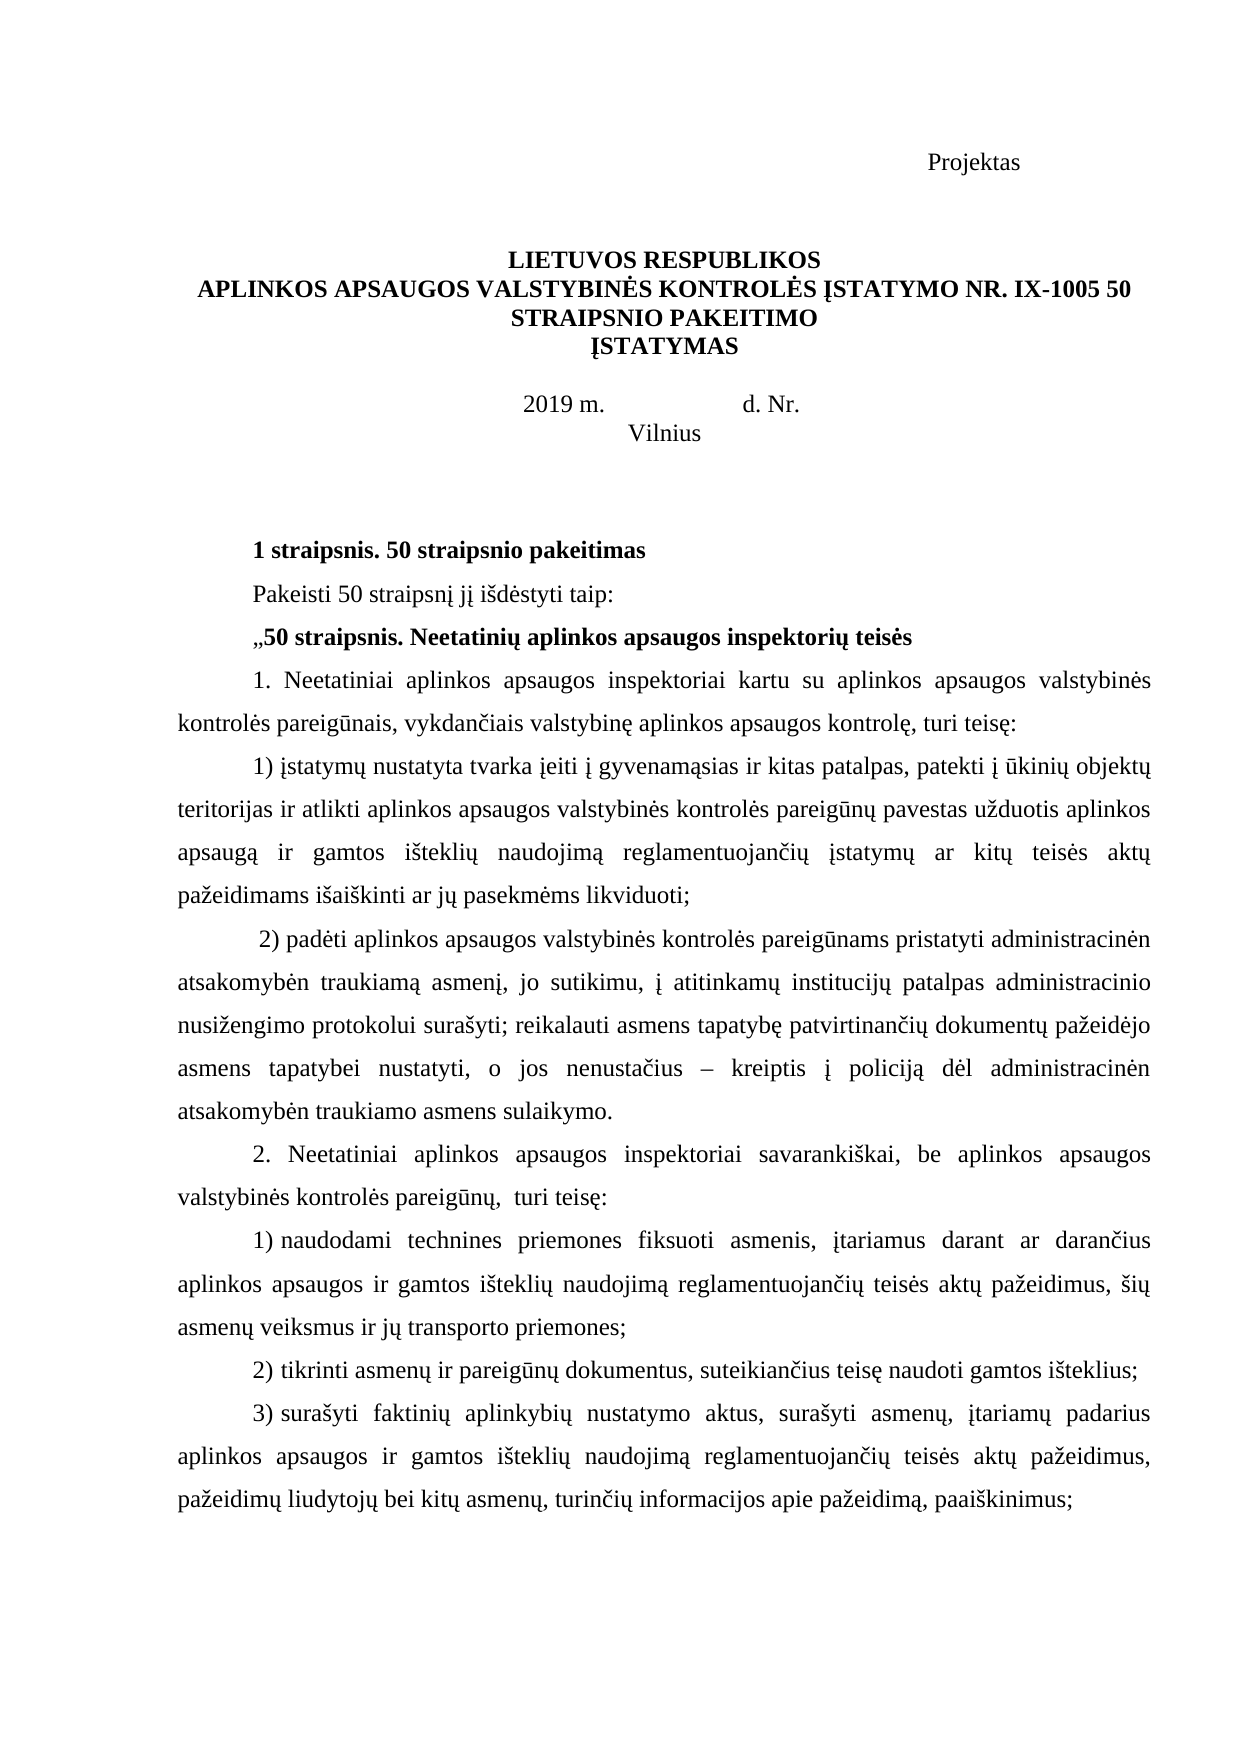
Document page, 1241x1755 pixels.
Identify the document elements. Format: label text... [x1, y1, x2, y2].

text APLINKOS APSAUGOS VALSTYBINĖS KONTROLĖS ĮSTATYMO NR. IX-1005 50 STRAIPSNIo PAKEITIMO [177, 274, 1152, 331]
text 1) įstatymų nustatyta tvarka įeiti į gyvenamąsias ir kitas patalpas, patekti į ūkinių objektų teritorijas ir atlikti aplinkos apsaugos valstybinės kontrolės pareigūnų pavestas užduotis aplinkos apsaugą ir gamtos išteklių naudojimą reglamentuojančių įstatymų ar kitų teisės aktų pažeidimams išaiškinti ar jų pasekmėms likviduoti; [177, 751, 1152, 909]
text 2) padėti aplinkos apsaugos valstybinės kontrolės pareigūnams pristatyti administracinėn atsakomybėn traukiamą asmenį, jo sutikimu, į atitinkamų institucijų patalpas administracinio nusižengimo protokolui surašyti; reikalauti asmens tapatybę patvirtinančių dokumentų pažeidėjo asmens tapatybei nustatyti, o jos nenustačius – kreiptis į policiją dėl administracinėn atsakomybėn traukiamo asmens sulaikymo. [177, 924, 1152, 1125]
text LIETUVOS RESPUBLIKOS [177, 245, 1152, 274]
text 2. Neetatiniai aplinkos apsaugos inspektoriai savarankiškai, be aplinkos apsaugos valstybinės kontrolės pareigūnų, turi teisę: [177, 1139, 1152, 1211]
text 1 straipsnis. 50 straipsnio pakeitimas [177, 536, 1152, 564]
text 2019 m. d. Nr. [177, 389, 1152, 418]
text ĮSTATYMAS [177, 331, 1152, 360]
text 2) tikrinti asmenų ir pareigūnų dokumentus, suteikiančius teisę naudoti gamtos išteklius; [177, 1355, 1152, 1384]
text 1. Neetatiniai aplinkos apsaugos inspektoriai kartu su aplinkos apsaugos valstybinės kontrolės pareigūnais, vykdančiais valstybinę aplinkos apsaugos kontrolę, turi teisę: [177, 665, 1152, 737]
text „50 straipsnis. Neetatinių aplinkos apsaugos inspektorių teisės [177, 622, 1152, 651]
text 3) surašyti faktinių aplinkybių nustatymo aktus, surašyti asmenų, įtariamų padarius aplinkos apsaugos ir gamtos išteklių naudojimą reglamentuojančių teisės aktų pažeidimus, pažeidimų liudytojų bei kitų asmenų, turinčių informacijos apie pažeidimą, paaiškinimus; [177, 1398, 1152, 1513]
text 1) naudodami technines priemones fiksuoti asmenis, įtariamus darant ar darančius aplinkos apsaugos ir gamtos išteklių naudojimą reglamentuojančių teisės aktų pažeidimus, šių asmenų veiksmus ir jų transporto priemones; [177, 1226, 1152, 1341]
text Vilnius [177, 418, 1152, 446]
text Projektas [177, 147, 1152, 204]
text Pakeisti 50 straipsnį jį išdėstyti taip: [177, 579, 1152, 607]
